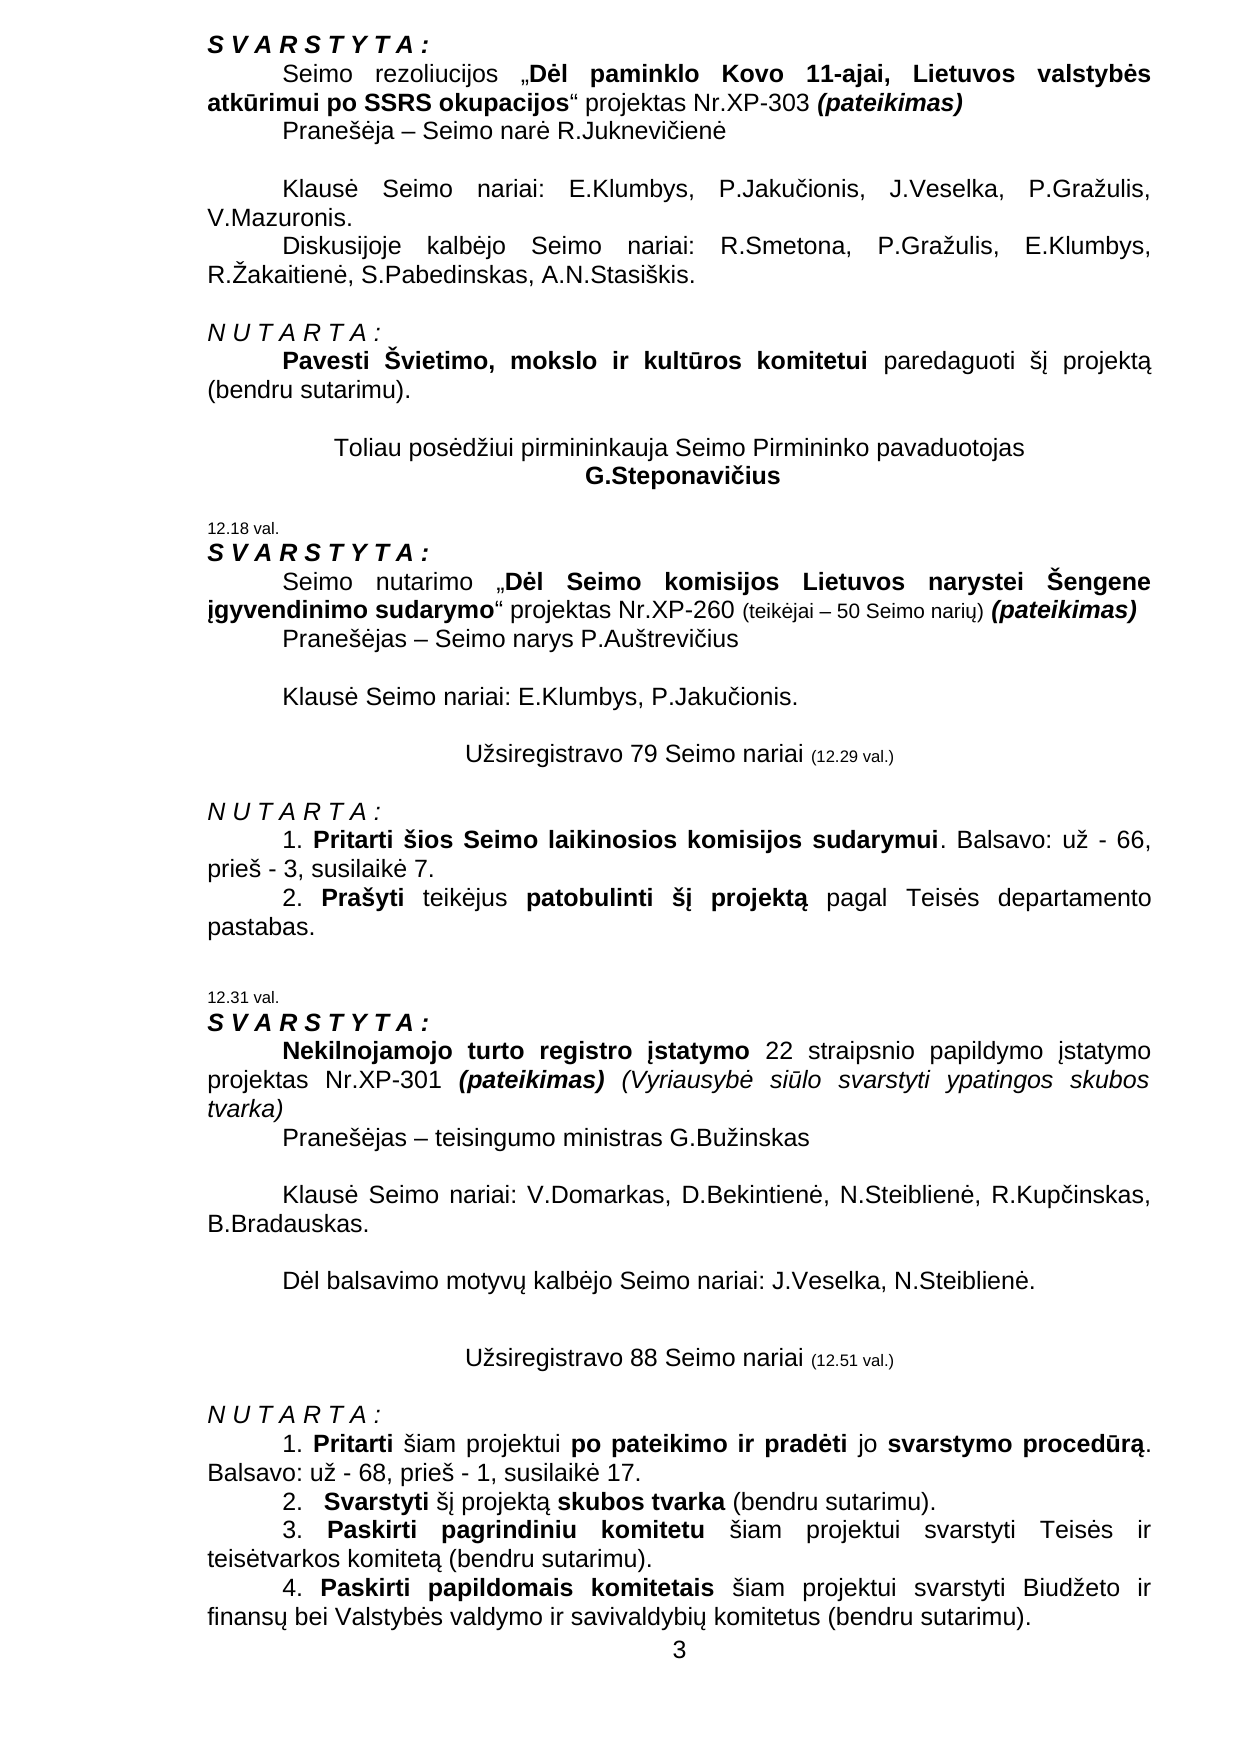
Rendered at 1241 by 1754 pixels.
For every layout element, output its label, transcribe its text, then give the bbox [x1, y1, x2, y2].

text Diskusijoje kalbėjo Seimo nariai: R.Smetona, P.Gražulis, E.Klumbys, R.Žakaitienė, S.Pabedinskas, A.N.Stasiškis. [207, 231, 1152, 289]
text N U T A R T A : [207, 797, 1152, 825]
text Seimo rezoliucijos „Dėl paminklo Kovo 11-ajai, Lietuvos valstybės atkūrimui po SSRS okupacijos“ projektas Nr.XP-303 (pateikimas) [207, 59, 1152, 116]
text Užsiregistravo 79 Seimo nariai (12.29 val.) [207, 739, 1152, 768]
text S V A R S T Y T A : [207, 538, 1152, 567]
text Klausė Seimo nariai: E.Klumbys, P.Jakučionis. [207, 682, 1152, 710]
text N U T A R T A : [207, 317, 1152, 346]
text Toliau posėdžiui pirmininkauja Seimo Pirmininko pavaduotojas [207, 432, 1152, 461]
text 2. Svarstyti šį projektą skubos tvarka (bendru sutarimu). [207, 1487, 1152, 1515]
text 2. Prašyti teikėjus patobulinti šį projektą pagal Teisės departamento pastabas. [207, 883, 1152, 940]
text S V A R S T Y T A : [207, 30, 1152, 59]
text N U T A R T A : [207, 1400, 1152, 1429]
text 1. Pritarti šios Seimo laikinosios komisijos sudarymui. Balsavo: už - 66, prieš - 3, susilaikė 7. [207, 825, 1152, 883]
text Pranešėjas – Seimo narys P.Auštrevičius [207, 624, 1152, 653]
text Klausė Seimo nariai: V.Domarkas, D.Bekintienė, N.Steiblienė, R.Kupčinskas, B.Bradauskas. [207, 1180, 1152, 1237]
text G.Steponavičius [207, 461, 1152, 490]
text Klausė Seimo nariai: E.Klumbys, P.Jakučionis, J.Veselka, P.Gražulis, V.Mazuronis. [207, 174, 1152, 231]
text Užsiregistravo 88 Seimo nariai (12.51 val.) [207, 1343, 1152, 1372]
text Nekilnojamojo turto registro įstatymo 22 straipsnio papildymo įstatymo projektas Nr.XP-301 (pateikimas) (Vyriausybė siūlo svarstyti ypatingos skubos tvarka) [207, 1036, 1152, 1122]
text S V A R S T Y T A : [207, 1007, 1152, 1036]
text 3. Paskirti pagrindiniu komitetu šiam projektui svarstyti Teisės ir teisėtvarkos komitetą (bendru sutarimu). [207, 1515, 1152, 1573]
text Pavesti Švietimo, mokslo ir kultūros komitetui paredaguoti šį projektą (bendru sutarimu). [207, 346, 1152, 404]
text 12.31 val. [207, 988, 1152, 1007]
text 12.18 val. [207, 519, 1152, 538]
text Seimo nutarimo „Dėl Seimo komisijos Lietuvos narystei Šengene įgyvendinimo sudarymo“ projektas Nr.XP-260 (teikėjai – 50 Seimo narių) (pateikimas) [207, 567, 1152, 624]
text 4. Paskirti papildomais komitetais šiam projektui svarstyti Biudžeto ir finansų bei Valstybės valdymo ir savivaldybių komitetus (bendru sutarimu). [207, 1573, 1152, 1630]
text Pranešėjas – teisingumo ministras G.Bužinskas [207, 1122, 1152, 1151]
text Dėl balsavimo motyvų kalbėjo Seimo nariai: J.Veselka, N.Steiblienė. [207, 1266, 1152, 1295]
text Pranešėja – Seimo narė R.Juknevičienė [207, 116, 1152, 145]
text 1. Pritarti šiam projektui po pateikimo ir pradėti jo svarstymo procedūrą. Balsavo: už - 68, prieš - 1, susilaikė 17. [207, 1429, 1152, 1487]
